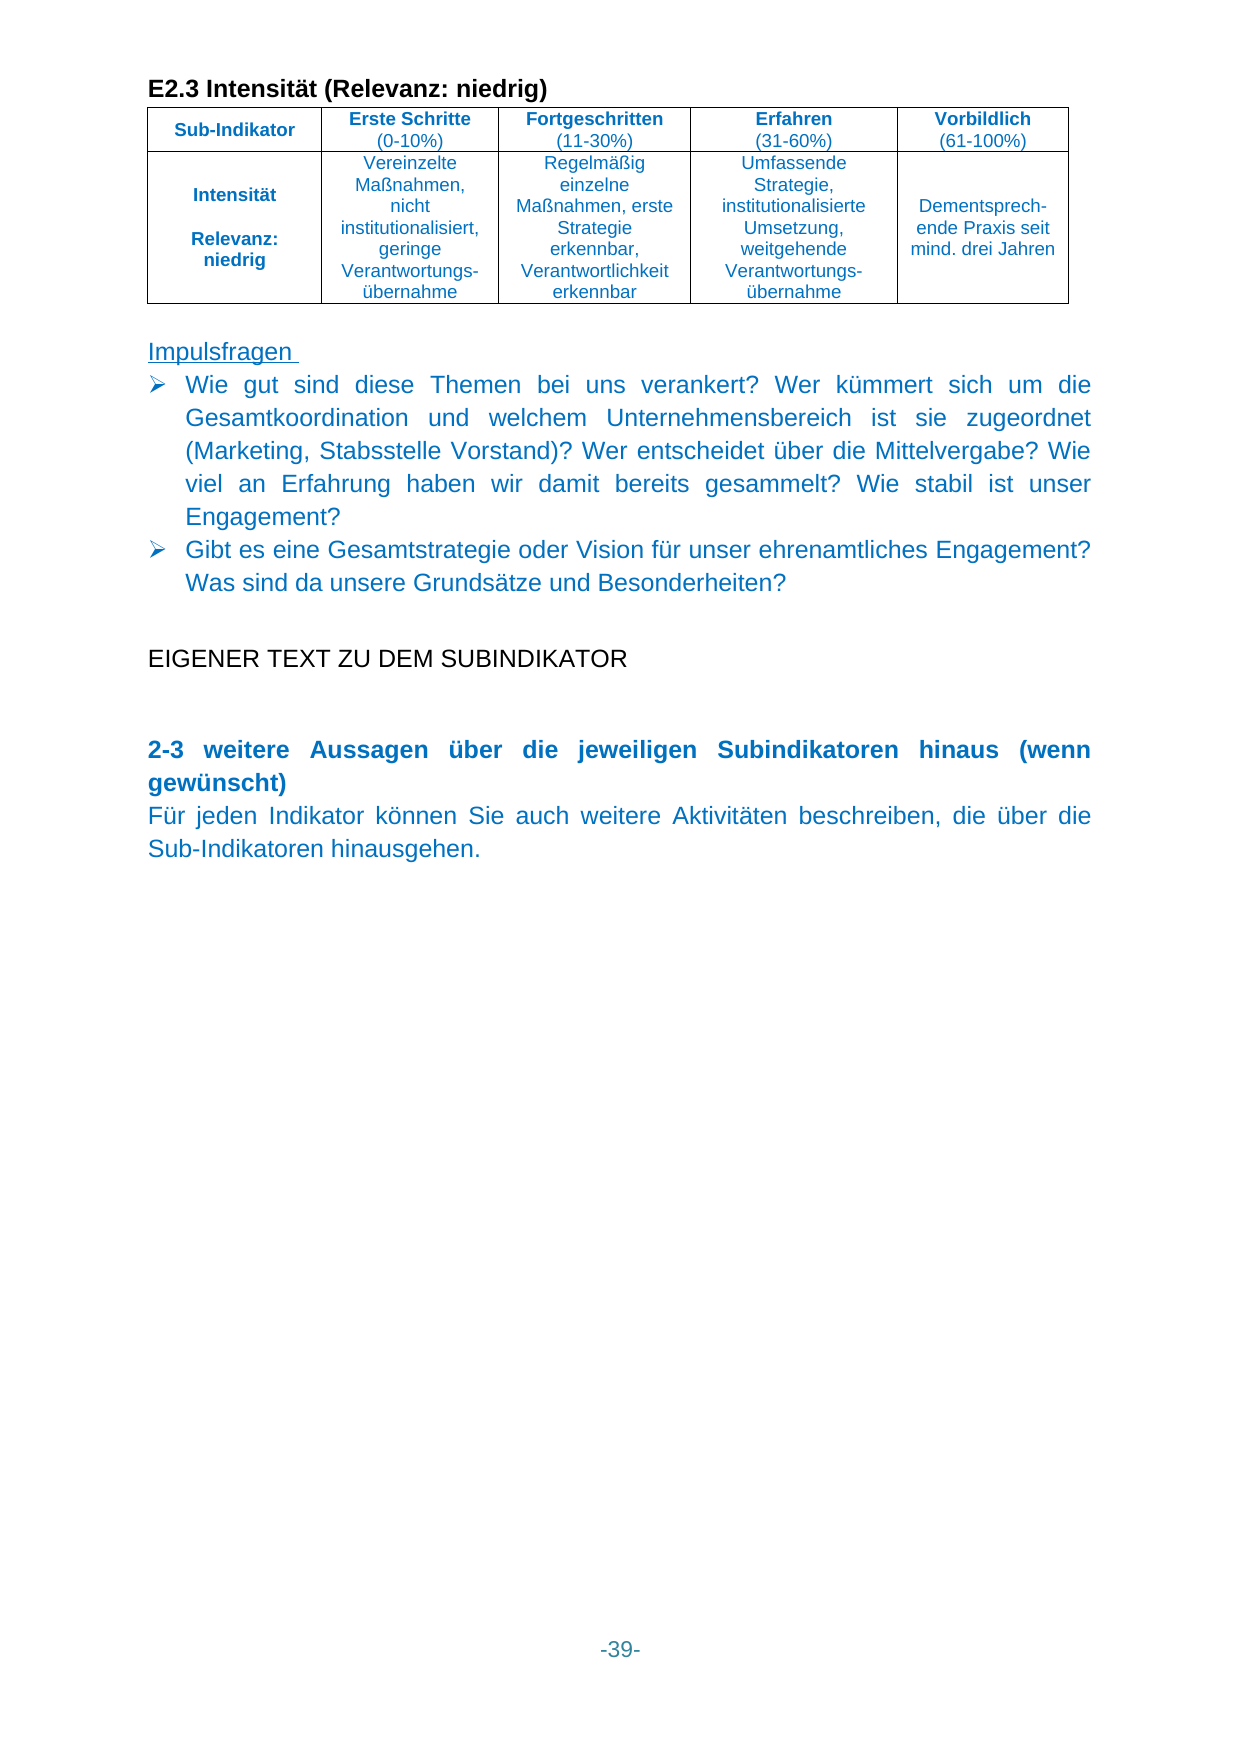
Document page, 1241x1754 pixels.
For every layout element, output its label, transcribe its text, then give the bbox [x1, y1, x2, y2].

table_header Erste Schritte (0-10%) [322, 108, 498, 151]
list Gibt es eine Gesamtstrategie oder Vision für unser ehrenamtliches Engagement? Was sind da unsere Grundsätze und Besonderheiten? [148, 535, 1093, 597]
text 2-3 weitere Aussagen über die jeweiligen Subindikatoren hinaus (wenn gewünscht) [148, 735, 1093, 797]
text Impulsfragen [148, 337, 1093, 366]
table_header Fortgeschritten (11-30%) [499, 108, 690, 151]
table_cell Vereinzelte Maßnahmen, nicht institutionalisiert, geringe Verantwortungs-übernahme [322, 152, 498, 303]
table_header Vorbildlich (61-100%) [898, 108, 1068, 151]
table_header Erfahren (31-60%) [691, 108, 897, 151]
table_cell Dementsprech-ende Praxis seit mind. drei Jahren [898, 152, 1068, 303]
text Für jeden Indikator können Sie auch weitere Aktivitäten beschreiben, die über die Sub-Indikatoren hinausgehen. [148, 801, 1093, 863]
table_cell Regelmäßig einzelne Maßnahmen, erste Strategie erkennbar, Verantwortlichkeit erkennbar [499, 152, 690, 303]
list Wie gut sind diese Themen bei uns verankert? Wer kümmert sich um die Gesamtkoordination und welchem Unternehmensbereich ist sie zugeordnet (Marketing, Stabsstelle Vorstand)? Wer entscheidet über die Mittelvergabe? Wie viel an Erfahrung haben wir damit bereits gesammelt? Wie stabil ist unser Engagement? [148, 370, 1093, 531]
table_header Sub-Indikator [148, 108, 321, 151]
text EIGENER TEXT ZU DEM SUBINDIKATOR [148, 644, 1093, 673]
text E2.3 Intensität (Relevanz: niedrig) [148, 74, 1093, 102]
table_cell Intensität Relevanz: niedrig [148, 152, 321, 303]
table_cell Umfassende Strategie, institutionalisierte Umsetzung, weitgehende Verantwortungs-übernahme [691, 152, 897, 303]
